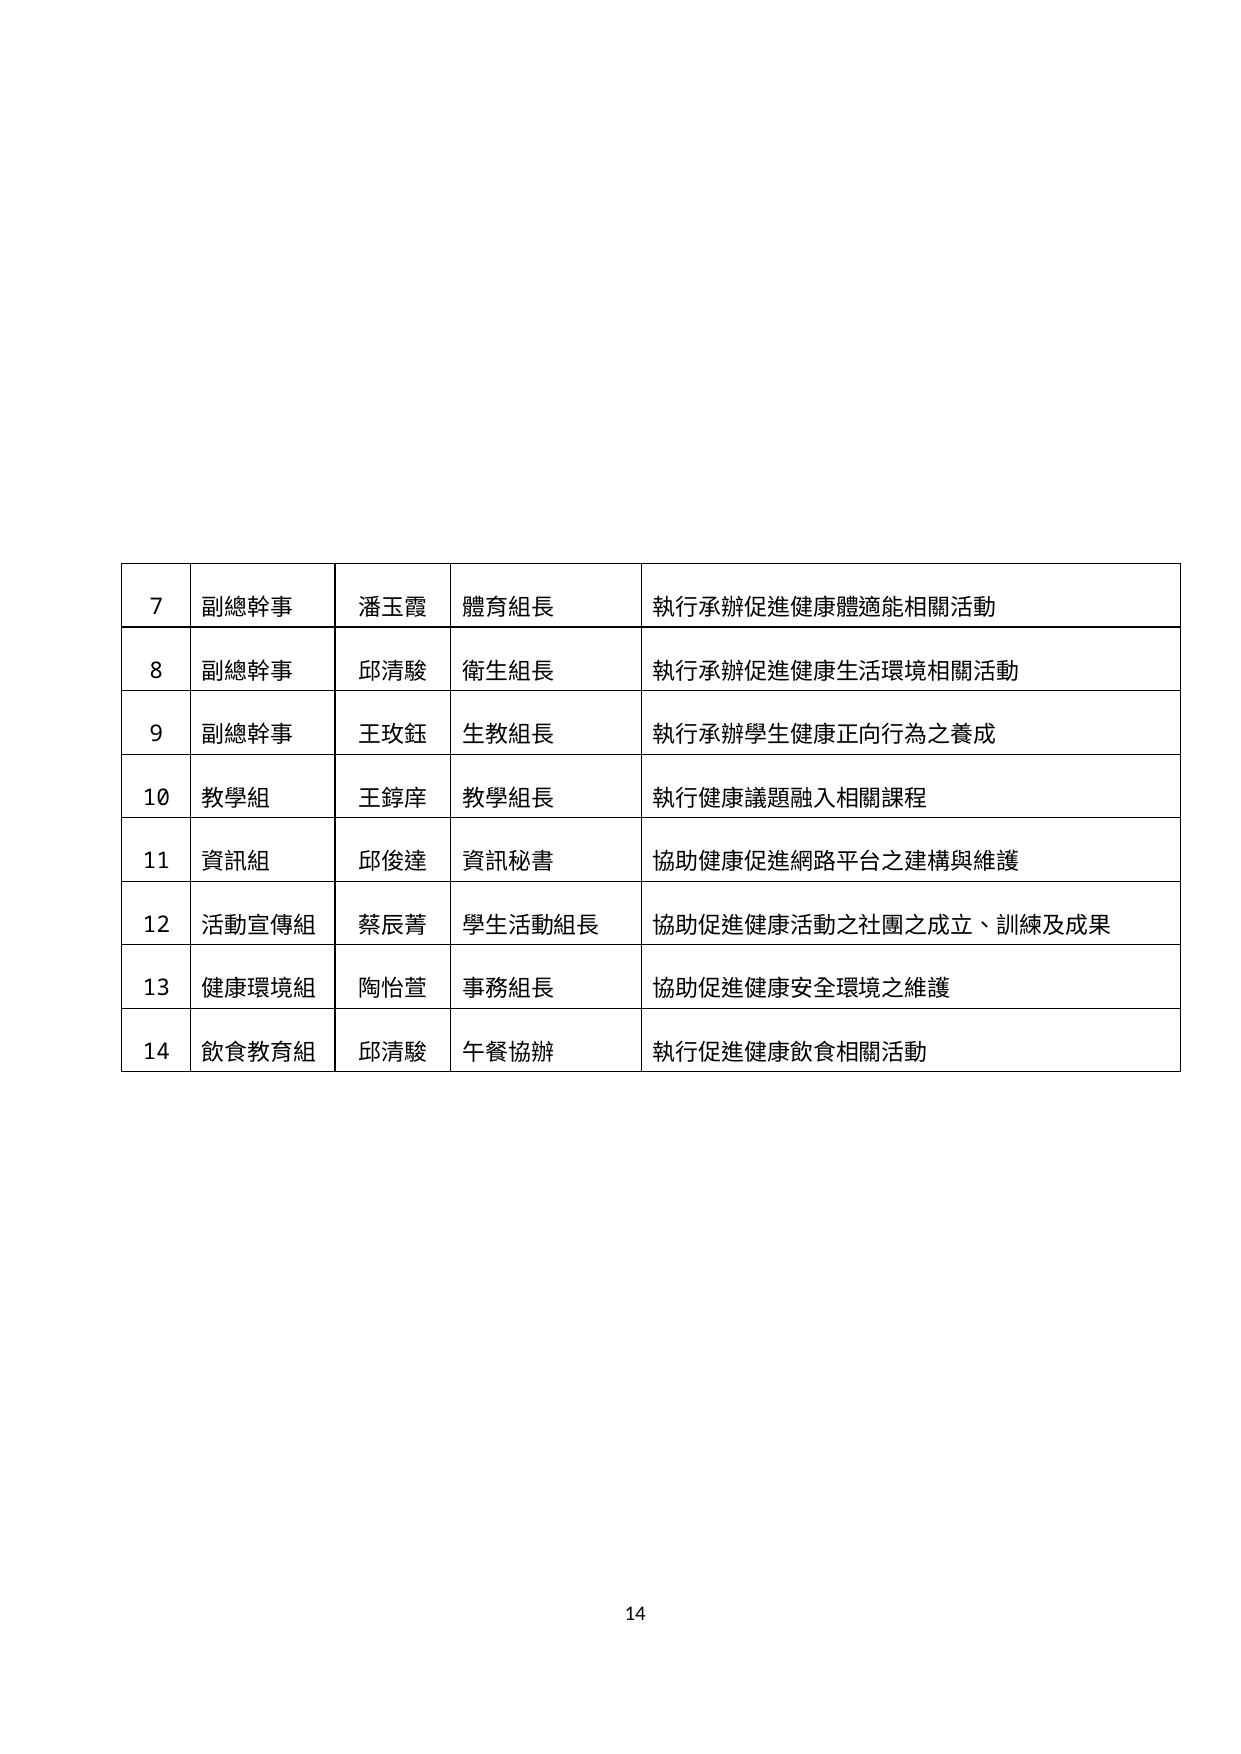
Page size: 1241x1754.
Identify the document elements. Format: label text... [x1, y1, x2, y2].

table_cell 執行促進健康飲食相關活動 [642, 1009, 1180, 1071]
table_cell 10 [122, 755, 190, 817]
table_cell 執行承辦促進健康生活環境相關活動 [642, 628, 1180, 690]
table_cell 飲食教育組 [191, 1009, 334, 1071]
table_cell 邱俊達 [336, 818, 450, 881]
table_cell 體育組長 [451, 564, 641, 626]
table_cell 12 [122, 882, 190, 944]
table_cell 王錞庠 [336, 755, 450, 817]
table_cell 王玫鈺 [336, 691, 450, 753]
table_cell 協助健康促進網路平台之建構與維護 [642, 818, 1180, 881]
table_cell 副總幹事 [191, 564, 334, 626]
table_cell 副總幹事 [191, 691, 334, 753]
table_cell 教學組 [191, 755, 334, 817]
table_cell 衛生組長 [451, 628, 641, 690]
table_cell 協助促進健康安全環境之維護 [642, 945, 1180, 1008]
table_cell 7 [122, 564, 190, 626]
table_cell 資訊秘書 [451, 818, 641, 881]
table_cell 副總幹事 [191, 628, 334, 690]
table_cell 學生活動組長 [451, 882, 641, 944]
table_cell 邱清駿 [336, 1009, 450, 1071]
table_cell 事務組長 [451, 945, 641, 1008]
table_cell 活動宣傳組 [191, 882, 334, 944]
table_cell 潘玉霞 [336, 564, 450, 626]
table_cell 13 [122, 945, 190, 1008]
table_cell 執行承辦促進健康體適能相關活動 [642, 564, 1180, 626]
table_cell 執行承辦學生健康正向行為之養成 [642, 691, 1180, 753]
table_cell 11 [122, 818, 190, 881]
table_cell 蔡辰菁 [336, 882, 450, 944]
table_cell 8 [122, 628, 190, 690]
table_cell 9 [122, 691, 190, 753]
table_cell 執行健康議題融入相關課程 [642, 755, 1180, 817]
table_cell 協助促進健康活動之社團之成立、訓練及成果 [642, 882, 1180, 944]
table_cell 健康環境組 [191, 945, 334, 1008]
table_cell 邱清駿 [336, 628, 450, 690]
table_cell 資訊組 [191, 818, 334, 881]
table_cell 14 [122, 1009, 190, 1071]
table_cell 午餐協辦 [451, 1009, 641, 1071]
table_cell 教學組長 [451, 755, 641, 817]
table_cell 生教組長 [451, 691, 641, 753]
table_cell 陶怡萱 [336, 945, 450, 1008]
